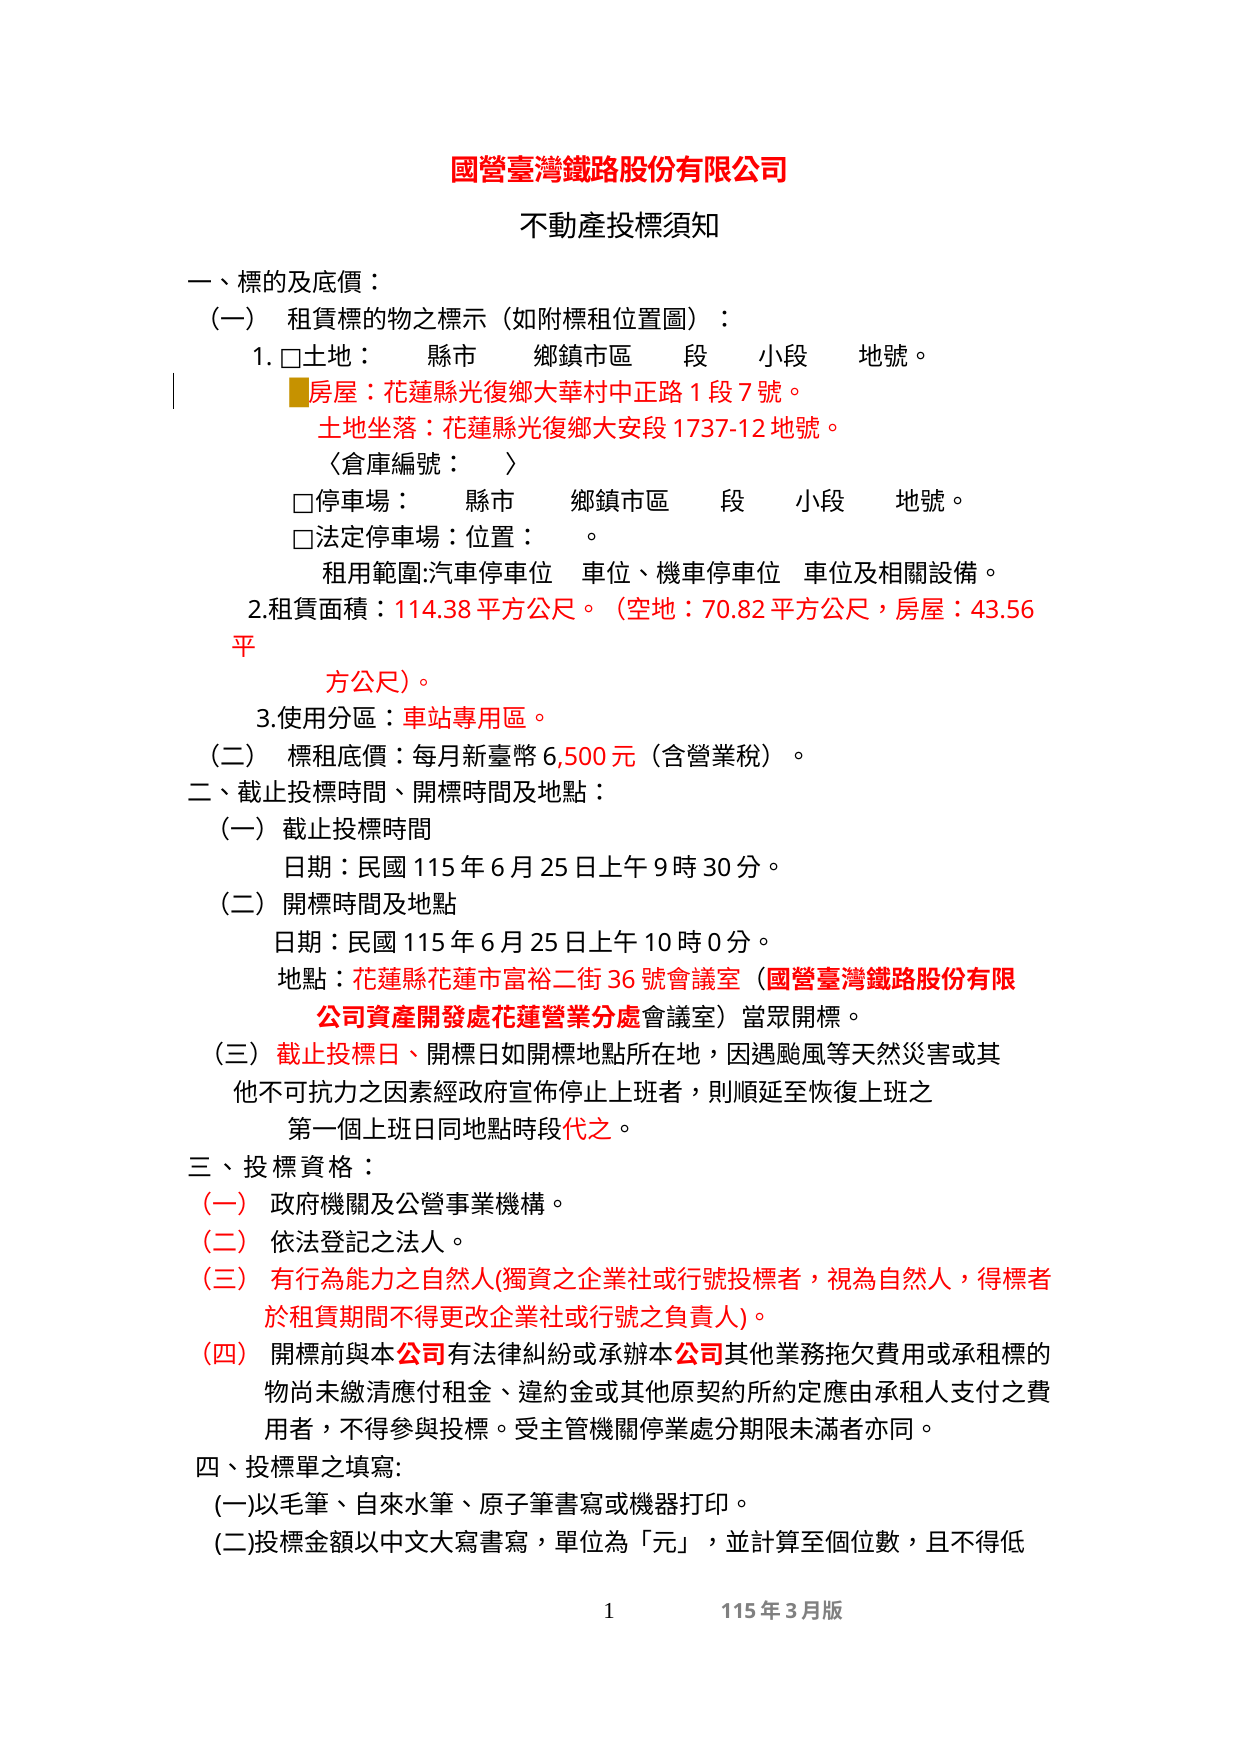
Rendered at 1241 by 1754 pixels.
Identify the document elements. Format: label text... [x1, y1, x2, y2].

text 日期：民國115年6月25日上午10時0分。 [263, 921, 1053, 959]
list 依法登記之法人。 [187, 1221, 1053, 1259]
text 2.租賃面積：114.38平方公尺。（空地：70.82平方公尺，房屋：43.56平 [231, 590, 1053, 662]
text 第一個上班日同地點時段代之。 [287, 1109, 1028, 1146]
text 三、投標資格： [187, 1146, 1053, 1184]
text 〈倉庫編號： 〉 [254, 445, 1053, 481]
text 3.使用分區：車站專用區。 [234, 699, 1053, 735]
text 租用範圍:汽車停車位 車位、機車停車位 車位及相關設備。 [320, 554, 1053, 590]
list 開標前與本公司有法律糾紛或承辦本公司其他業務拖欠費用或承租標的物尚未繳清應付租金、違約金或其他原契約所約定應由承租人支付之費用者，不得參與投標。受主管機關停業處分期限未滿者亦同。 [187, 1334, 1053, 1446]
list 有行為能力之自然人(獨資之企業社或行號投標者，視為自然人，得標者於租賃期間不得更改企業社或行號之負責人)。 [187, 1259, 1053, 1334]
text 二、截止投標時間、開標時間及地點： [187, 772, 1053, 809]
text 公司資產開發處花蓮營業分處會議室）當眾開標。 [271, 996, 1053, 1034]
text 1. □土地： 縣市 鄉鎮市區 段 小段 地號。 [251, 336, 1053, 372]
text 方公尺）。 [231, 662, 1053, 699]
list 標租底價：每月新臺幣6,500元（含營業稅）。 [195, 735, 1051, 772]
list 開標時間及地點 [205, 884, 1029, 921]
text 他不可抗力之因素經政府宣佈停止上班者，則順延至恢復上班之 [187, 1071, 1028, 1109]
text (一)以毛筆、自來水筆、原子筆書寫或機器打印。 [195, 1484, 1053, 1521]
text (二)投標金額以中文大寫書寫，單位為「元」，並計算至個位數，且不得低 [195, 1521, 1053, 1559]
text 國營臺灣鐵路股份有限公司 [187, 150, 1053, 187]
list 截止投標日、開標日如開標地點所在地，因遇颱風等天然災害或其 [199, 1034, 1029, 1071]
text █房屋：花蓮縣光復鄉大華村中正路1段7號。 [289, 372, 1053, 409]
text □法定停車場：位置： 。 [252, 517, 1053, 554]
list 政府機關及公營事業機構。 [187, 1184, 1053, 1221]
text 不動產投標須知 [187, 206, 1053, 244]
text 四、投標單之填寫: [195, 1446, 1053, 1484]
text 地點：花蓮縣花蓮市富裕二街36號會議室（國營臺灣鐵路股份有限 [271, 959, 1053, 996]
list 租賃標的物之標示（如附標租位置圖）： [195, 299, 1051, 336]
text 一、標的及底價： [187, 262, 1053, 299]
text 日期：民國115年6月25日上午9時30分。 [276, 846, 1053, 884]
list 截止投標時間 [205, 809, 1029, 846]
text □停車場： 縣市 鄉鎮市區 段 小段 地號。 [291, 481, 1053, 517]
text 土地坐落：花蓮縣光復鄉大安段1737-12地號。 [317, 409, 1053, 445]
